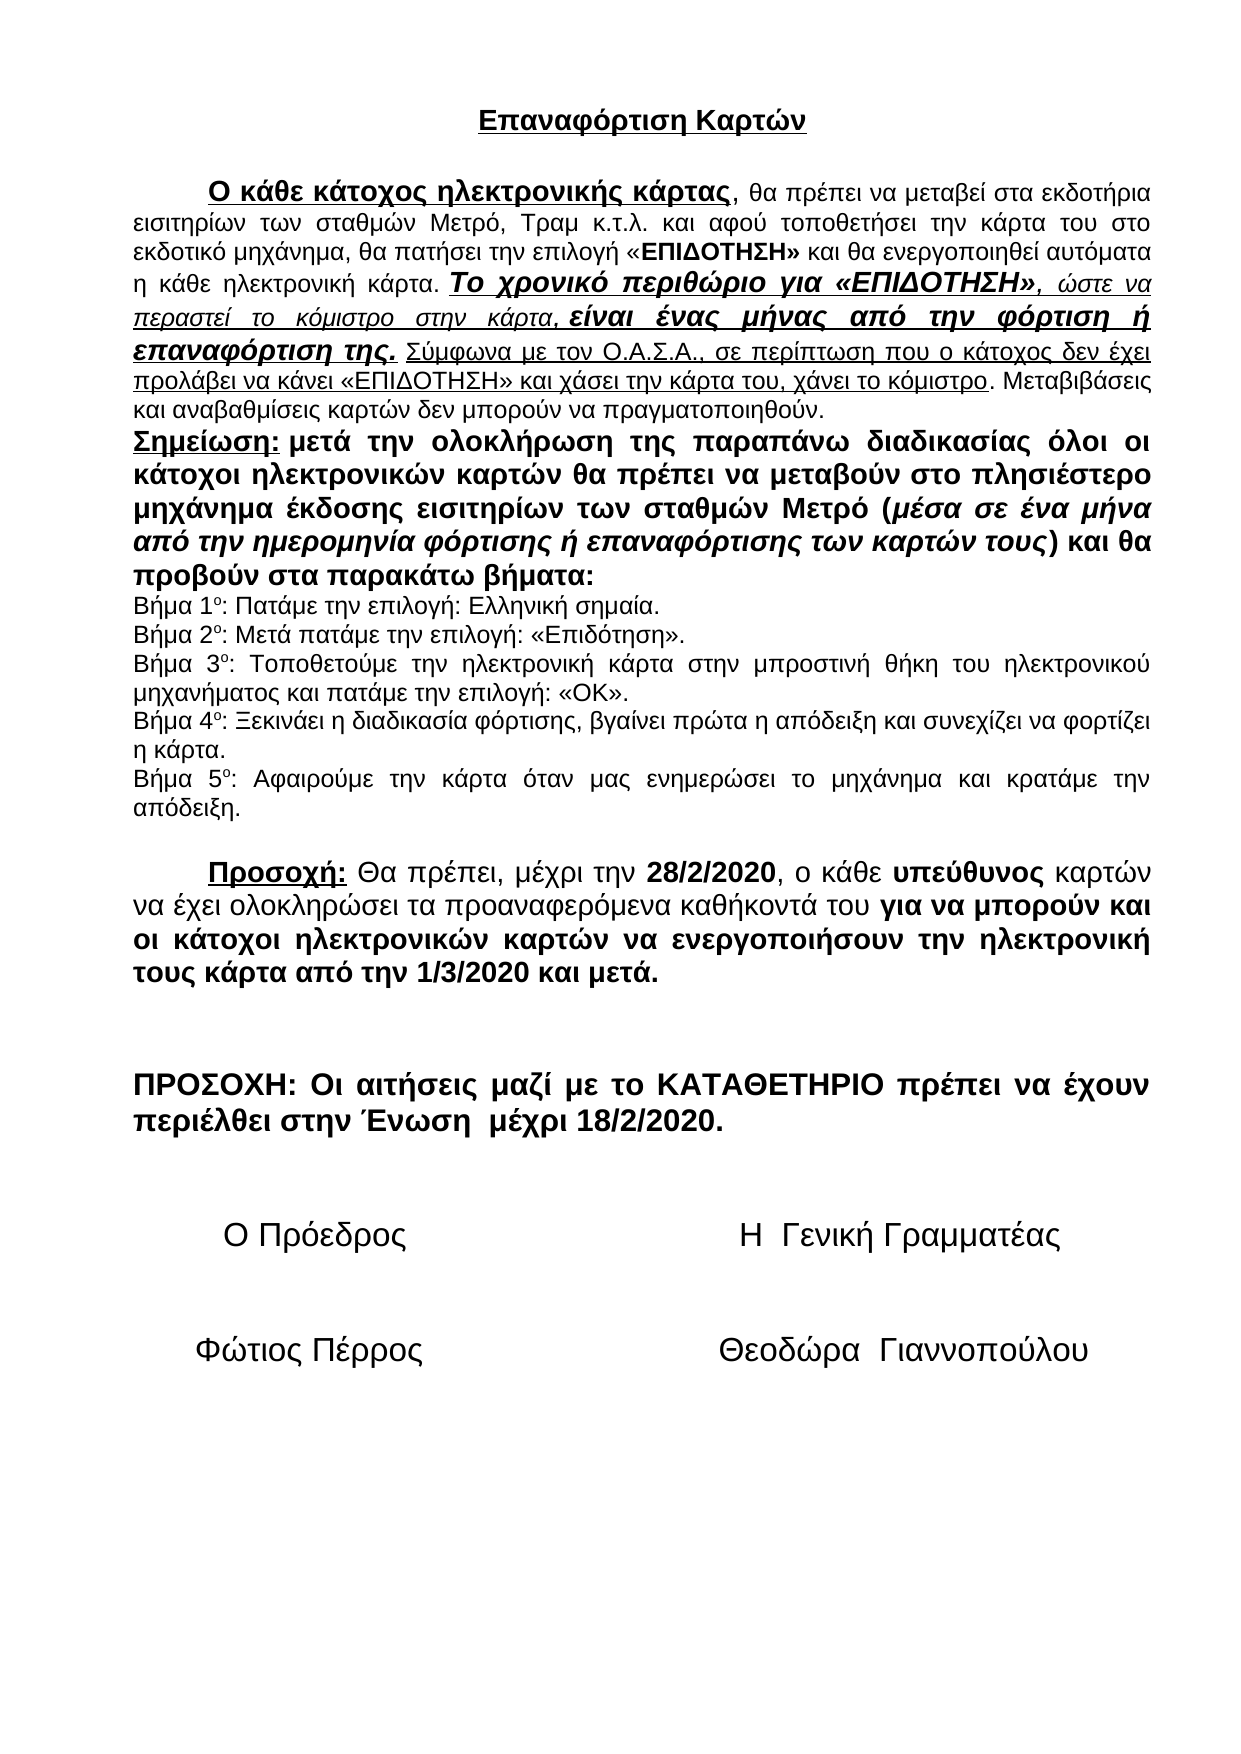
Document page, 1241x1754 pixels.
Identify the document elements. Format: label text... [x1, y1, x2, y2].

text ΠΡΟΣΟΧΗ: Οι αιτήσεις μαζί με το ΚΑΤΑΘΕΤΗΡΙΟ πρέπει να έχουν περιέλθει στην Ένωση μέχρι 18/2/2020. [133, 1066, 1152, 1138]
text Βήμα 3ο: Τοποθετούμε την ηλεκτρονική κάρτα στην μπροστινή θήκη του ηλεκτρονικού μηχανήματος και πατάμε την επιλογή: «ΟΚ». [133, 649, 1152, 706]
text Βήμα 1ο: Πατάμε την επιλογή: Ελληνική σημαία. [133, 591, 1152, 620]
text O κάθε κάτοχος ηλεκτρονικής κάρτας, θα πρέπει να μεταβεί στα εκδοτήρια εισιτηρίων των σταθμών Μετρό, Τραμ κ.τ.λ. και αφού τοποθετήσει την κάρτα του στο εκδοτικό μηχάνημα, θα πατήσει την επιλογή «ΕΠΙΔΟΤΗΣΗ» και θα ενεργοποιηθεί αυτόματα η κάθε ηλεκτρονική κάρτα. Το χρονικό περιθώριο για «ΕΠΙΔΟΤΗΣΗ», ώστε να περαστεί το κόμιστρο στην κάρτα, είναι ένας μήνας από την φόρτιση ή επαναφόρτιση της. Σύμφωνα με τον Ο.Α.Σ.Α., σε περίπτωση που ο κάτοχος δεν έχει προλάβει να κάνει «ΕΠΙΔΟΤΗΣΗ» και χάσει την κάρτα του, χάνει το κόμιστρο. Μεταβιβάσεις και αναβαθμίσεις καρτών δεν μπορούν να πραγματοποιηθούν. [133, 174, 1152, 424]
text Ο Πρόεδρος Η Γενική Γραμματέας [133, 1215, 1152, 1253]
text Φώτιος Πέρρος Θεοδώρα Γιαννοπούλου [133, 1330, 1152, 1368]
text Βήμα 4ο: Ξεκινάει η διαδικασία φόρτισης, βγαίνει πρώτα η απόδειξη και συνεχίζει να φορτίζει η κάρτα. [133, 706, 1152, 764]
text Προσοχή: Θα πρέπει, μέχρι την 28/2/2020, ο κάθε υπεύθυνος καρτών να έχει ολοκληρώσει τα προαναφερόμενα καθήκοντά του για να μπορούν και οι κάτοχοι ηλεκτρονικών καρτών να ενεργοποιήσουν την ηλεκτρονική τους κάρτα από την 1/3/2020 και μετά. [133, 855, 1152, 989]
text Βήμα 5ο: Αφαιρούμε την κάρτα όταν μας ενημερώσει το μηχάνημα και κρατάμε την απόδειξη. [133, 764, 1152, 821]
text Βήμα 2ο: Μετά πατάμε την επιλογή: «Επιδότηση». [133, 620, 1152, 649]
text Επαναφόρτιση Καρτών [133, 103, 1152, 137]
text Σημείωση: μετά την ολοκλήρωση της παραπάνω διαδικασίας όλοι οι κάτοχοι ηλεκτρονικών καρτών θα πρέπει να μεταβούν στο πλησιέστερο μηχάνημα έκδοσης εισιτηρίων των σταθμών Μετρό (μέσα σε ένα μήνα από την ημερομηνία φόρτισης ή επαναφόρτισης των καρτών τους) και θα προβούν στα παρακάτω βήματα: [133, 424, 1152, 591]
